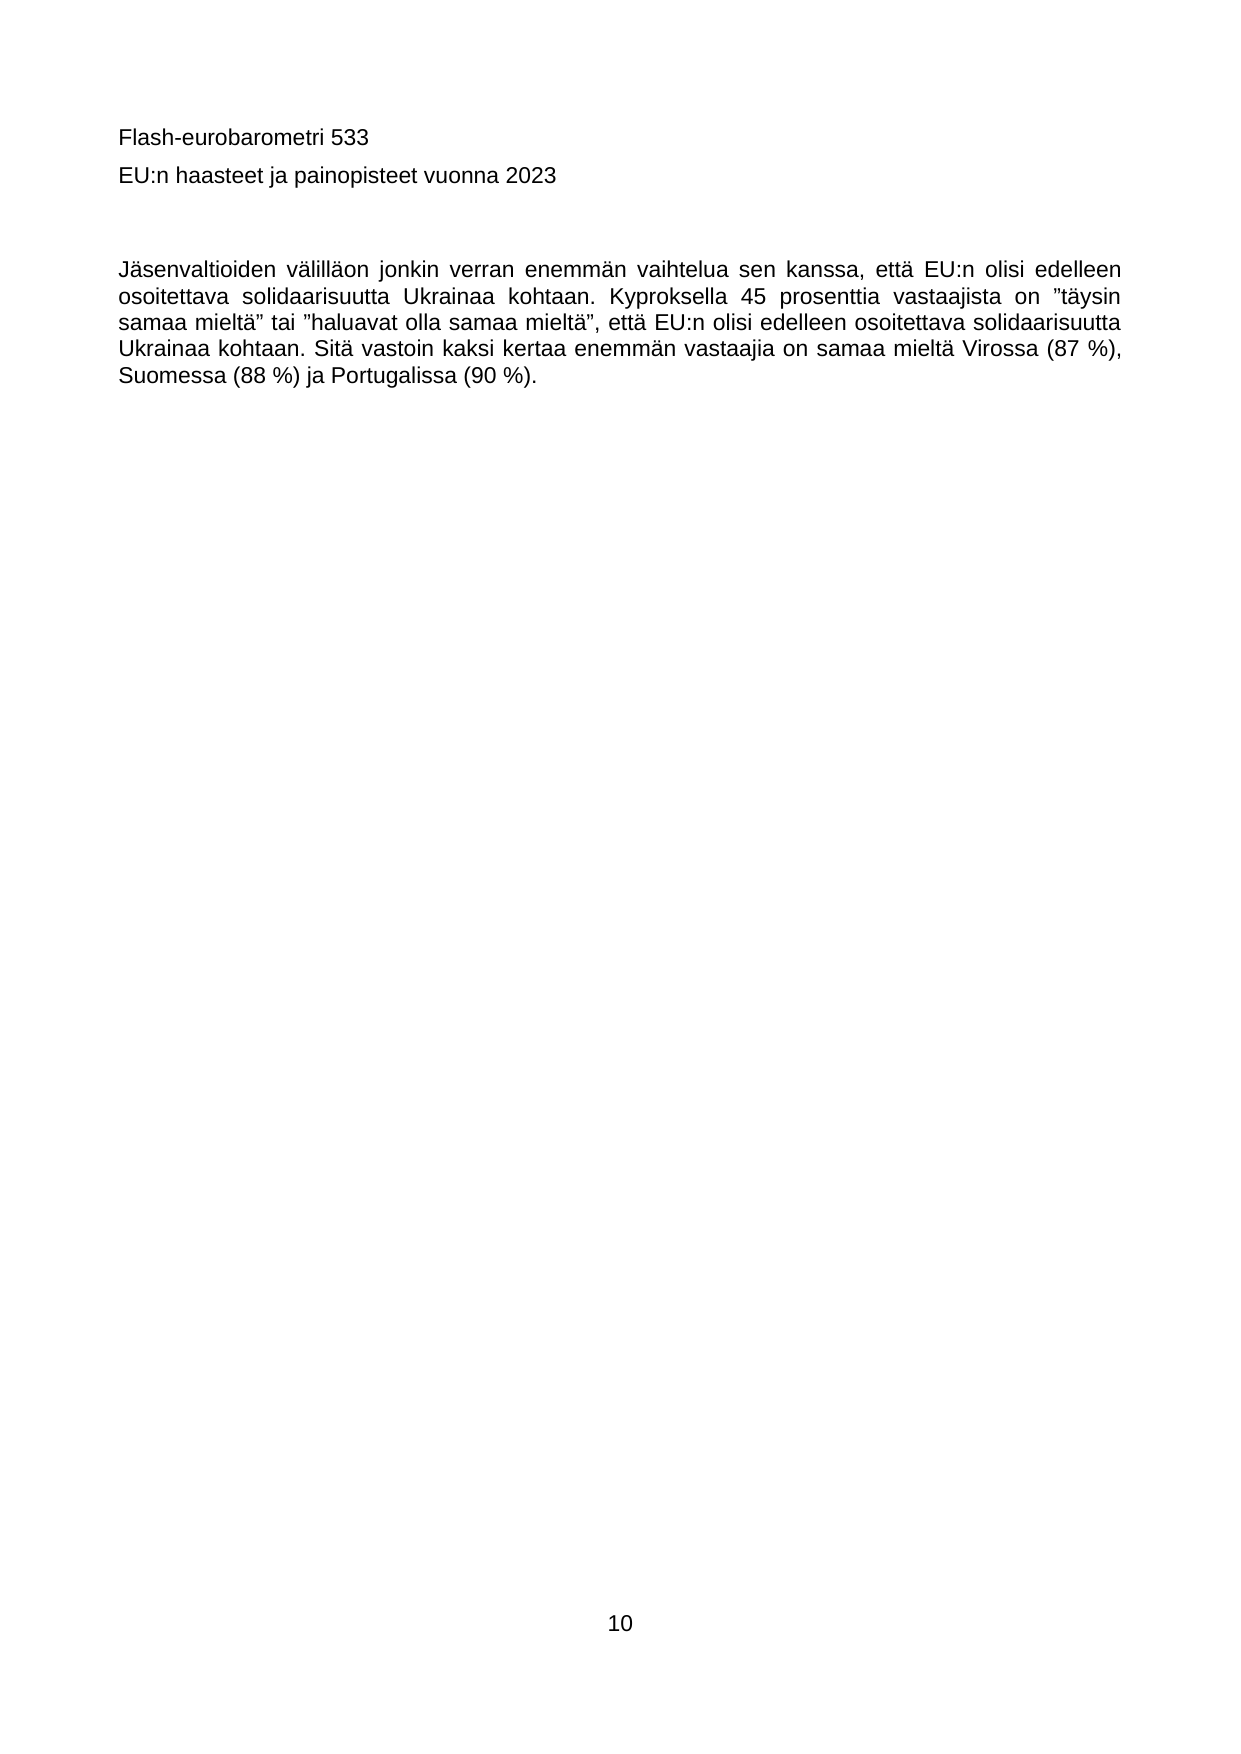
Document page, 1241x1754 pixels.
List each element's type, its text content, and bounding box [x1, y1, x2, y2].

text Jäsenvaltioiden välilläon jonkin verran enemmän vaihtelua sen kanssa, että EU:n olisi edelleen osoitettava solidaarisuutta Ukrainaa kohtaan. Kyproksella 45 prosenttia vastaajista on ”täysin samaa mieltä” tai ”haluavat olla samaa mieltä”, että EU:n olisi edelleen osoitettava solidaarisuutta Ukrainaa kohtaan. Sitä vastoin kaksi kertaa enemmän vastaajia on samaa mieltä Virossa (87 %), Suomessa (88 %) ja Portugalissa (90 %). [118, 256, 1122, 388]
